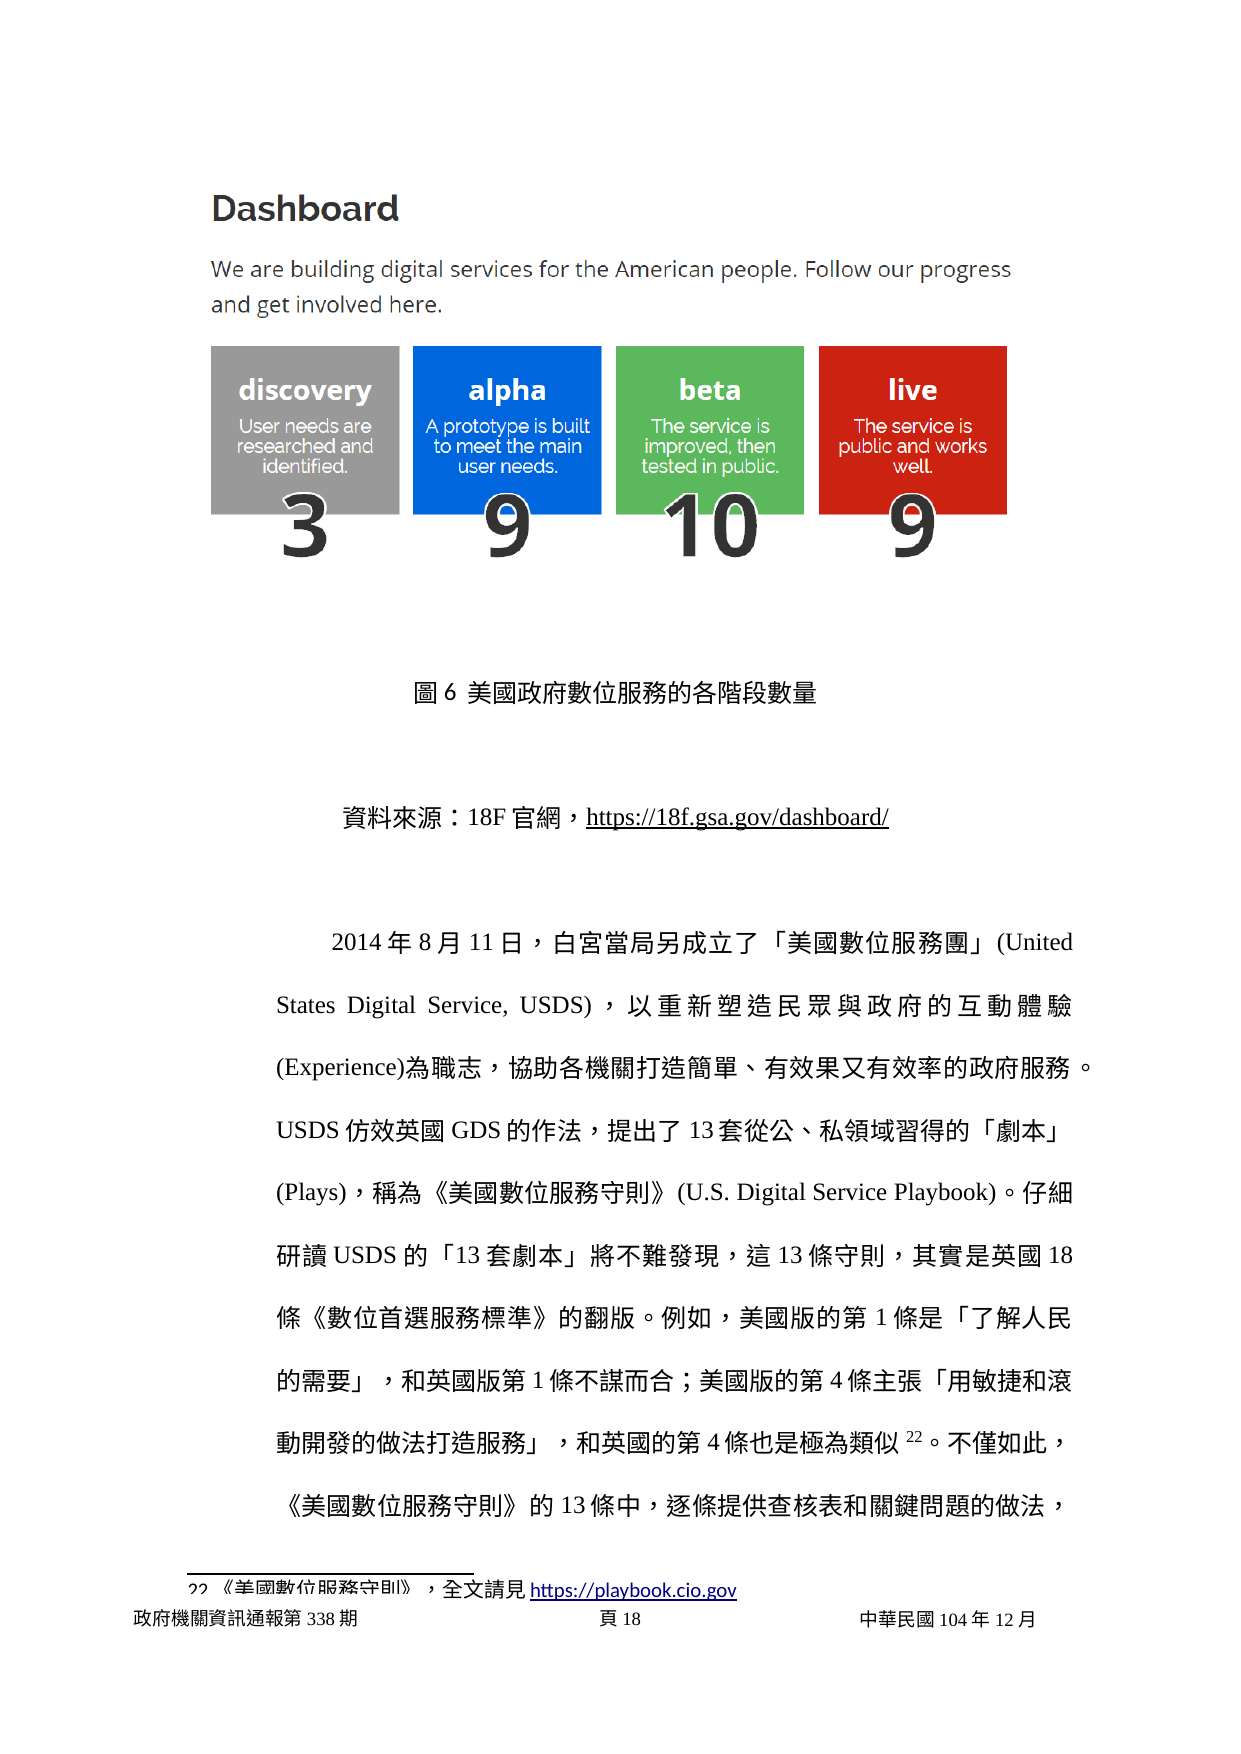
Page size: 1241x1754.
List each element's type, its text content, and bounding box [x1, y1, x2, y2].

text 《美國數位服務守則》，全文請見https://playbook.cio.gov [187, 1574, 1053, 1604]
text 圖6 美國政府數位服務的各階段數量 [158, 650, 1073, 712]
text 2014年8月11日，白宮當局另成立了「美國數位服務團」(United States Digital Service, USDS)，以重新塑造民眾與政府的互動體驗(Experience)為職志，協助各機關打造簡單、有效果又有效率的政府服務。USDS仿效英國GDS的作法，提出了13套從公、私領域習得的「劇本」(Plays)，稱為《美國數位服務守則》(U.S. Digital Service Playbook)。仔細研讀USDS的「13套劇本」將不難發現，這13條守則，其實是英國18條《數位首選服務標準》的翻版。例如，美國版的第1條是「了解人民的需要」，和英國版第1條不謀而合；美國版的第4條主張「用敏捷和滾動開發的做法打造服務」，和英國的第4條也是極為類似 。不僅如此，《美國數位服務守則》的13條中，逐條提供查核表和關鍵問題的做法，也看得到英國《數位首選服務標準》評鑑規範的影子。 [276, 900, 1073, 1525]
text 資料來源：18F官網，https://18f.gsa.gov/dashboard/ [158, 775, 1073, 837]
